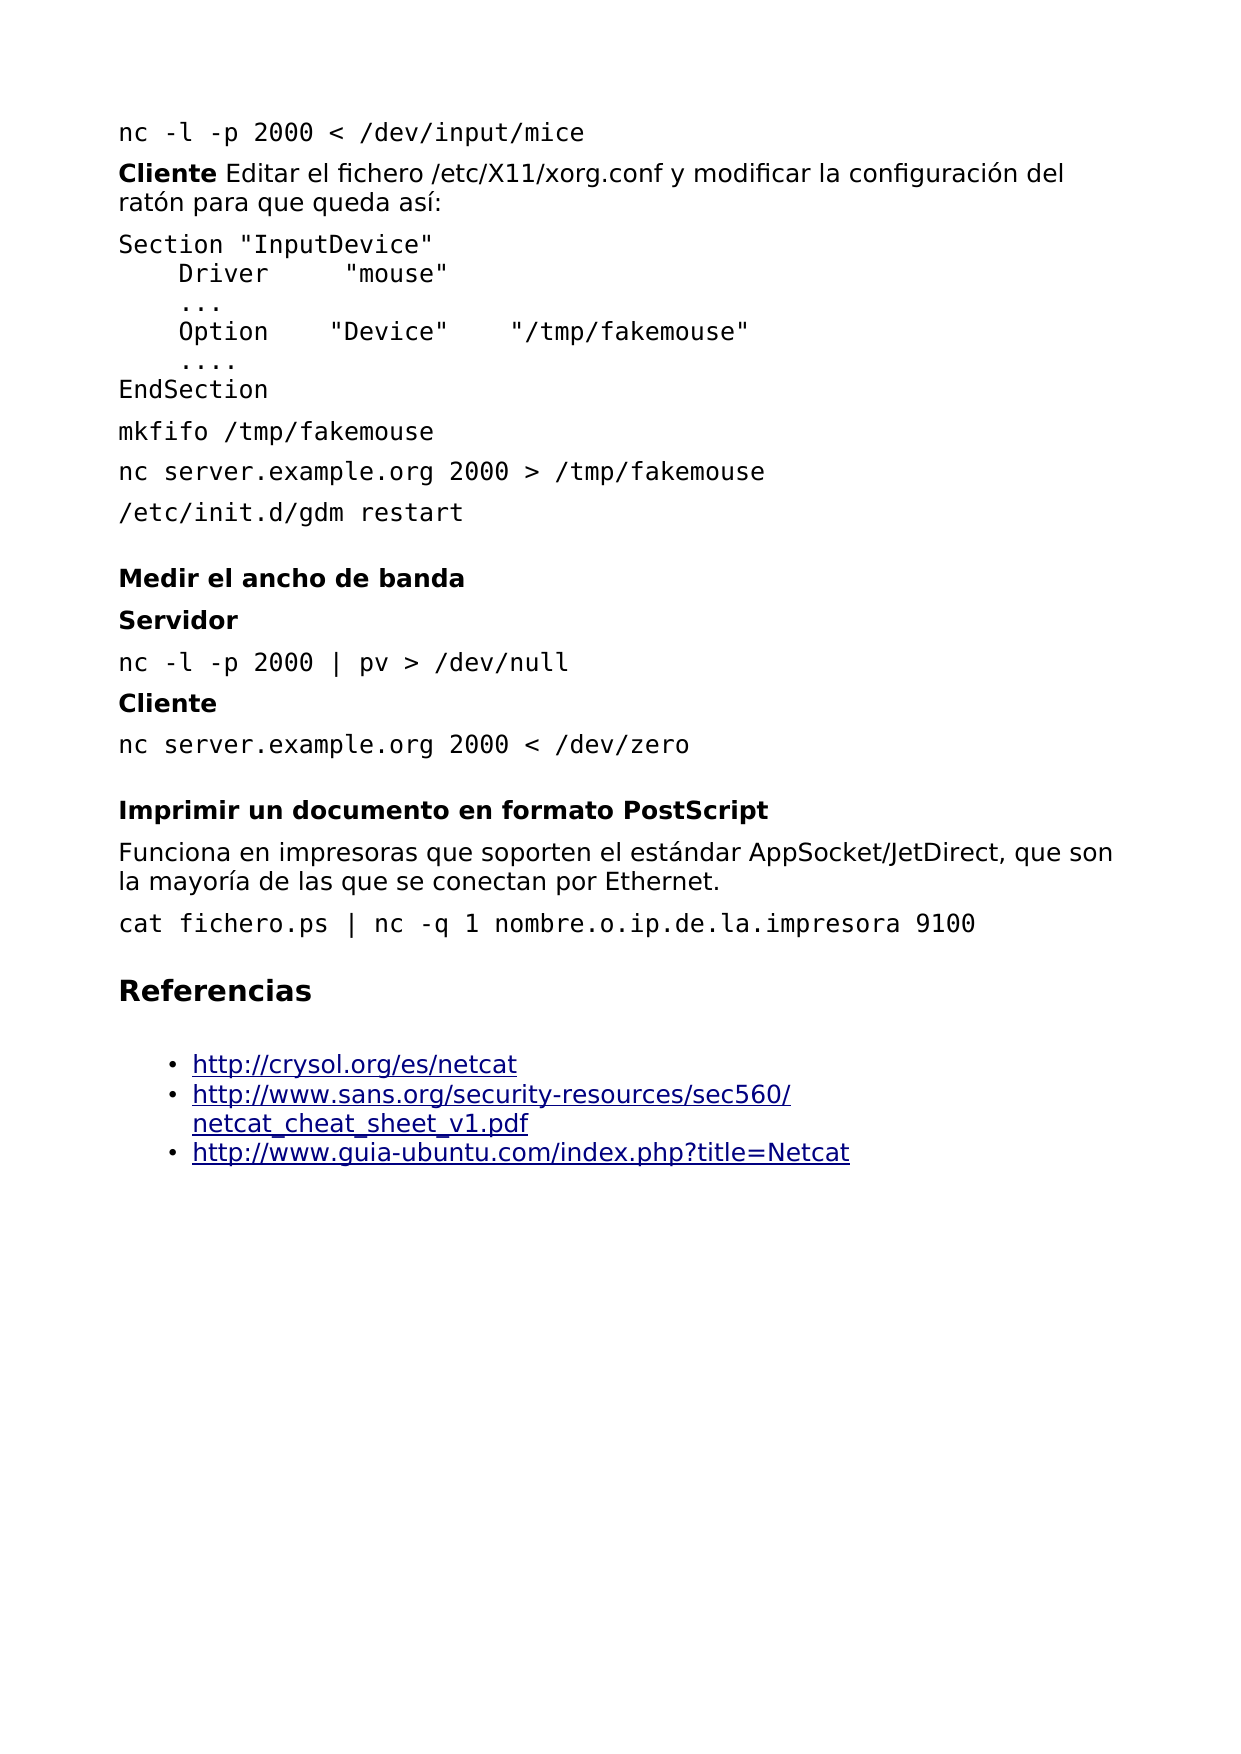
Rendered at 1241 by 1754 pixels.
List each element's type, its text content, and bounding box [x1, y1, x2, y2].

text nc server.example.org 2000 > /tmp/fakemouse [118, 458, 1122, 487]
text Section "InputDevice" Driver "mouse" ... Option "Device" "/tmp/fakemouse" .... EndSection [118, 230, 1122, 405]
text Cliente [118, 689, 1122, 718]
text Cliente Editar el fichero /etc/X11/xorg.conf y modificar la configuración del ratón para que queda así: [118, 159, 1122, 217]
text nc -l -p 2000 | pv > /dev/null [118, 648, 1122, 677]
text Funciona en impresoras que soporten el estándar AppSocket/JetDirect, que son la mayoría de las que se conectan por Ethernet. [118, 838, 1122, 896]
text nc server.example.org 2000 < /dev/zero [118, 730, 1122, 759]
text nc -l -p 2000 < /dev/input/mice [118, 118, 1122, 147]
list http://crysol.org/es/netcat [177, 1051, 1122, 1080]
list http://www.guia-ubuntu.com/index.php?title=Netcat [177, 1138, 1122, 1167]
text /etc/init.d/gdm restart [118, 498, 1122, 528]
subtitle Imprimir un documento en formato PostScript [118, 796, 1122, 826]
subtitle Medir el ancho de banda [118, 564, 1122, 594]
subtitle Referencias [118, 975, 1122, 1009]
text Servidor [118, 606, 1122, 635]
list http://www.sans.org/security-resources/sec560/netcat_cheat_sheet_v1.pdf [177, 1080, 1122, 1138]
text cat fichero.ps | nc -q 1 nombre.o.ip.de.la.impresora 9100 [118, 909, 1122, 938]
text mkfifo /tmp/fakemouse [118, 417, 1122, 446]
